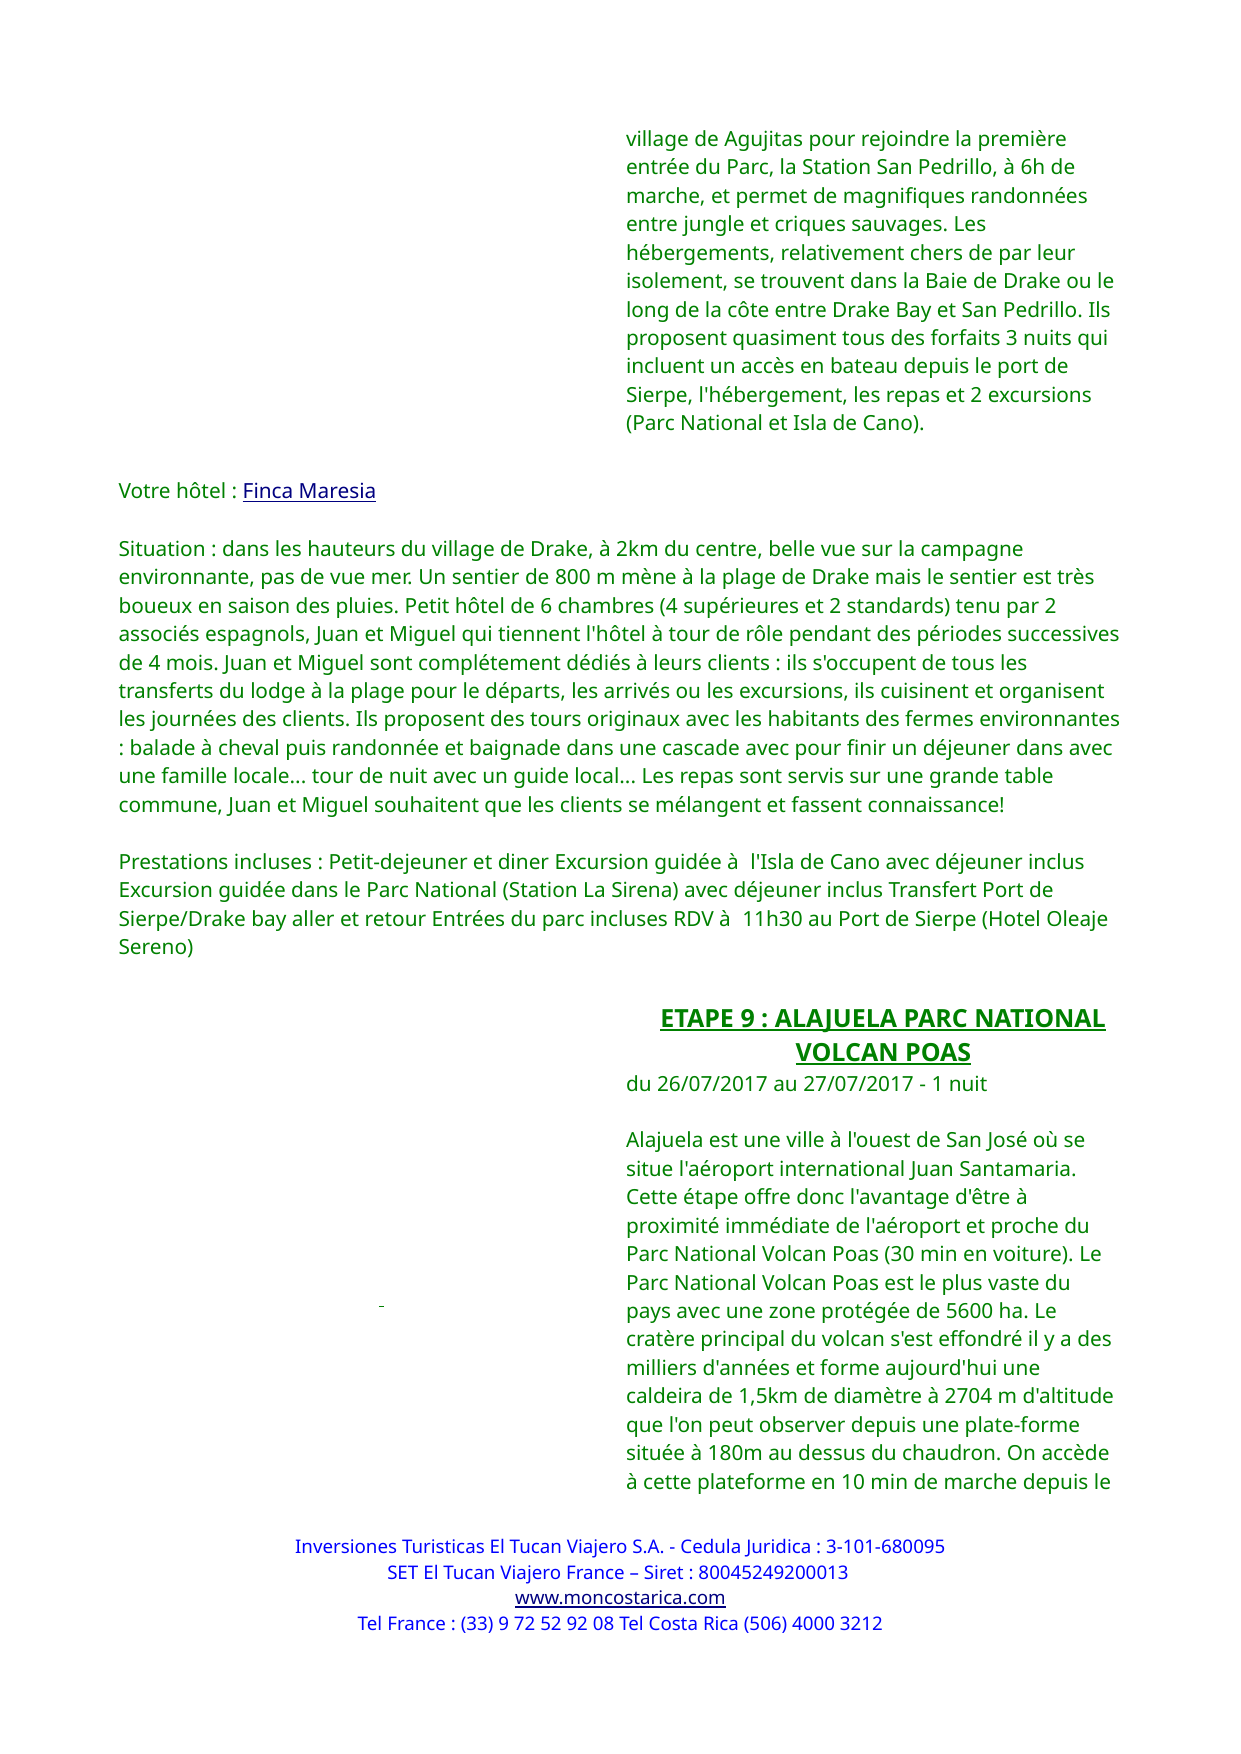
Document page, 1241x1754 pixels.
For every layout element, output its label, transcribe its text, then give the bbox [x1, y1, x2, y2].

table_header village de Agujitas pour rejoindre la première entrée du Parc, la Station San Pedrillo, à 6h de marche, et permet de magnifiques randonnées entre jungle et criques sauvages. Les hébergements, relativement chers de par leur isolement, se trouvent dans la Baie de Drake ou le long de la côte entre Drake Bay et San Pedrillo. Ils proposent quasiment tous des forfaits 3 nuits qui incluent un accès en bateau depuis le port de Sierpe, l'hébergement, les repas et 2 excursions (Parc National et Isla de Cano). [620, 118, 1122, 443]
text Votre hôtel : Finca Maresia [118, 477, 1122, 505]
text Prestations incluses : Petit-dejeuner et diner Excursion guidée à l'Isla de Cano avec déjeuner inclus Excursion guidée dans le Parc National (Station La Sirena) avec déjeuner inclus Transfert Port de Sierpe/Drake bay aller et retour Entrées du parc incluses RDV à 11h30 au Port de Sierpe (Hotel Oleaje Sereno) [118, 847, 1122, 961]
table_header [118, 995, 620, 1501]
table_header ETAPE 9 : ALAJUELA PARC NATIONAL VOLCAN POAS du 26/07/2017 au 27/07/2017 - 1 nuit Alajuela est une ville à l'ouest de San José où se situe l'aéroport international Juan Santamaria. Cette étape offre donc l'avantage d'être à proximité immédiate de l'aéroport et proche du Parc National Volcan Poas (30 min en voiture). Le Parc National Volcan Poas est le plus vaste du pays avec une zone protégée de 5600 ha. Le cratère principal du volcan s'est effondré il y a des milliers d'années et forme aujourd'hui une caldeira de 1,5km de diamètre à 2704 m d'altitude que l'on peut observer depuis une plate-forme située à 180m au dessus du chaudron. On accède à cette plateforme en 10 min de marche depuis le [620, 995, 1122, 1501]
table_header [118, 118, 620, 443]
text Situation : dans les hauteurs du village de Drake, à 2km du centre, belle vue sur la campagne environnante, pas de vue mer. Un sentier de 800 m mène à la plage de Drake mais le sentier est très boueux en saison des pluies. Petit hôtel de 6 chambres (4 supérieures et 2 standards) tenu par 2 associés espagnols, Juan et Miguel qui tiennent l'hôtel à tour de rôle pendant des périodes successives de 4 mois. Juan et Miguel sont complétement dédiés à leurs clients : ils s'occupent de tous les transferts du lodge à la plage pour le départs, les arrivés ou les excursions, ils cuisinent et organisent les journées des clients. Ils proposent des tours originaux avec les habitants des fermes environnantes : balade à cheval puis randonnée et baignade dans une cascade avec pour finir un déjeuner dans avec une famille locale... tour de nuit avec un guide local... Les repas sont servis sur une grande table commune, Juan et Miguel souhaitent que les clients se mélangent et fassent connaissance! [118, 534, 1122, 818]
